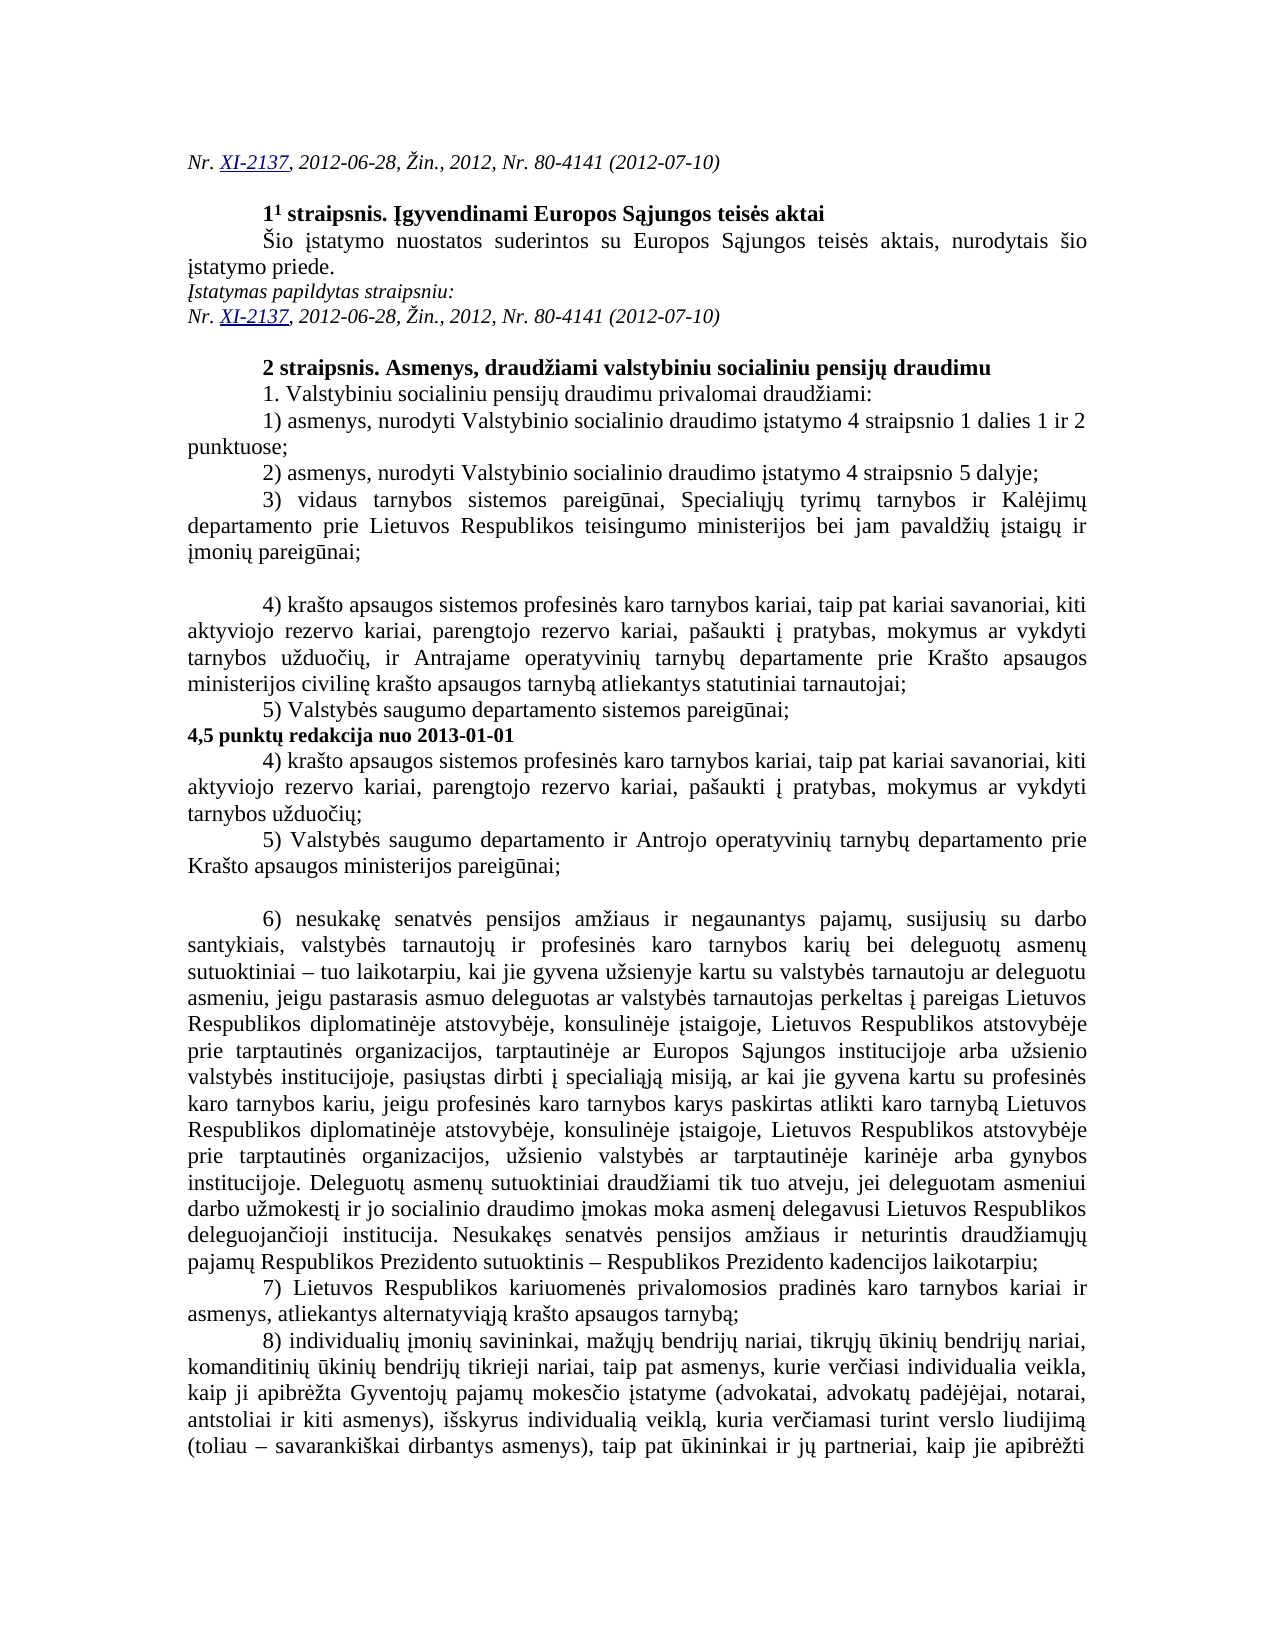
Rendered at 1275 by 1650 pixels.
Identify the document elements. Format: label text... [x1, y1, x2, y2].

text 2 straipsnis. Asmenys, draudžiami valstybiniu socialiniu pensijų draudimu [187, 354, 1088, 380]
text 11 straipsnis. Įgyvendinami Europos Sąjungos teisės aktai [187, 200, 1087, 227]
text 5) Valstybės saugumo departamento ir Antrojo operatyvinių tarnybų departamento prie Krašto apsaugos ministerijos pareigūnai; [187, 826, 1088, 879]
text 1) asmenys, nurodyti Valstybinio socialinio draudimo įstatymo 4 straipsnio 1 dalies 1 ir 2 punktuose; [187, 407, 1087, 459]
text 6) nesukakę senatvės pensijos amžiaus ir negaunantys pajamų, susijusių su darbo santykiais, valstybės tarnautojų ir profesinės karo tarnybos karių bei deleguotų asmenų sutuoktiniai – tuo laikotarpiu, kai jie gyvena užsienyje kartu su valstybės tarnautoju ar deleguotu asmeniu, jeigu pastarasis asmuo deleguotas ar valstybės tarnautojas perkeltas į pareigas Lietuvos Respublikos diplomatinėje atstovybėje, konsulinėje įstaigoje, Lietuvos Respublikos atstovybėje prie tarptautinės organizacijos, tarptautinėje ar Europos Sąjungos institucijoje arba užsienio valstybės institucijoje, pasiųstas dirbti į specialiąją misiją, ar kai jie gyvena kartu su profesinės karo tarnybos kariu, jeigu profesinės karo tarnybos karys paskirtas atlikti karo tarnybą Lietuvos Respublikos diplomatinėje atstovybėje, konsulinėje įstaigoje, Lietuvos Respublikos atstovybėje prie tarptautinės organizacijos, užsienio valstybės ar tarptautinėje karinėje arba gynybos institucijoje. Deleguotų asmenų sutuoktiniai draudžiami tik tuo atveju, jei deleguotam asmeniui darbo užmokestį ir jo socialinio draudimo įmokas moka asmenį delegavusi Lietuvos Respublikos deleguojančioji institucija. Nesukakęs senatvės pensijos amžiaus ir neturintis draudžiamųjų pajamų Respublikos Prezidento sutuoktinis – Respublikos Prezidento kadencijos laikotarpiu; [187, 905, 1088, 1274]
text 3) vidaus tarnybos sistemos pareigūnai, Specialiųjų tyrimų tarnybos ir Kalėjimų departamento prie Lietuvos Respublikos teisingumo ministerijos bei jam pavaldžių įstaigų ir įmonių pareigūnai; [187, 486, 1088, 565]
text 8) individualių įmonių savininkai, mažųjų bendrijų nariai, tikrųjų ūkinių bendrijų nariai, komanditinių ūkinių bendrijų tikrieji nariai, taip pat asmenys, kurie verčiasi individualia veikla, kaip ji apibrėžta Gyventojų pajamų mokesčio įstatyme (advokatai, advokatų padėjėjai, notarai, antstoliai ir kiti asmenys), išskyrus individualią veiklą, kuria verčiamasi turint verslo liudijimą (toliau – savarankiškai dirbantys asmenys), taip pat ūkininkai ir jų partneriai, kaip jie apibrėžti [187, 1327, 1087, 1458]
text 4) krašto apsaugos sistemos profesinės karo tarnybos kariai, taip pat kariai savanoriai, kiti aktyviojo rezervo kariai, parengtojo rezervo kariai, pašaukti į pratybas, mokymus ar vykdyti tarnybos užduočių; [187, 747, 1088, 826]
text Įstatymas papildytas straipsniu: [187, 279, 1088, 303]
text 7) Lietuvos Respublikos kariuomenės privalomosios pradinės karo tarnybos kariai ir asmenys, atliekantys alternatyviąją krašto apsaugos tarnybą; [187, 1274, 1088, 1327]
text Šio įstatymo nuostatos suderintos su Europos Sąjungos teisės aktais, nurodytais šio įstatymo priede. [187, 227, 1088, 279]
text 1. Valstybiniu socialiniu pensijų draudimu privalomai draudžiami: [187, 380, 1088, 407]
text Nr. XI-2137, 2012-06-28, Žin., 2012, Nr. 80-4141 (2012-07-10) [187, 303, 1088, 328]
text 4) krašto apsaugos sistemos profesinės karo tarnybos kariai, taip pat kariai savanoriai, kiti aktyviojo rezervo kariai, parengtojo rezervo kariai, pašaukti į pratybas, mokymus ar vykdyti tarnybos užduočių, ir Antrajame operatyvinių tarnybų departamente prie Krašto apsaugos ministerijos civilinę krašto apsaugos tarnybą atliekantys statutiniai tarnautojai; [187, 591, 1088, 697]
text Nr. XI-2137, 2012-06-28, Žin., 2012, Nr. 80-4141 (2012-07-10) [187, 150, 1088, 174]
text 2) asmenys, nurodyti Valstybinio socialinio draudimo įstatymo 4 straipsnio 5 dalyje; [187, 459, 1087, 486]
text 5) Valstybės saugumo departamento sistemos pareigūnai; [187, 697, 1088, 723]
text 4,5 punktų redakcija nuo 2013-01-01 [187, 723, 1088, 747]
